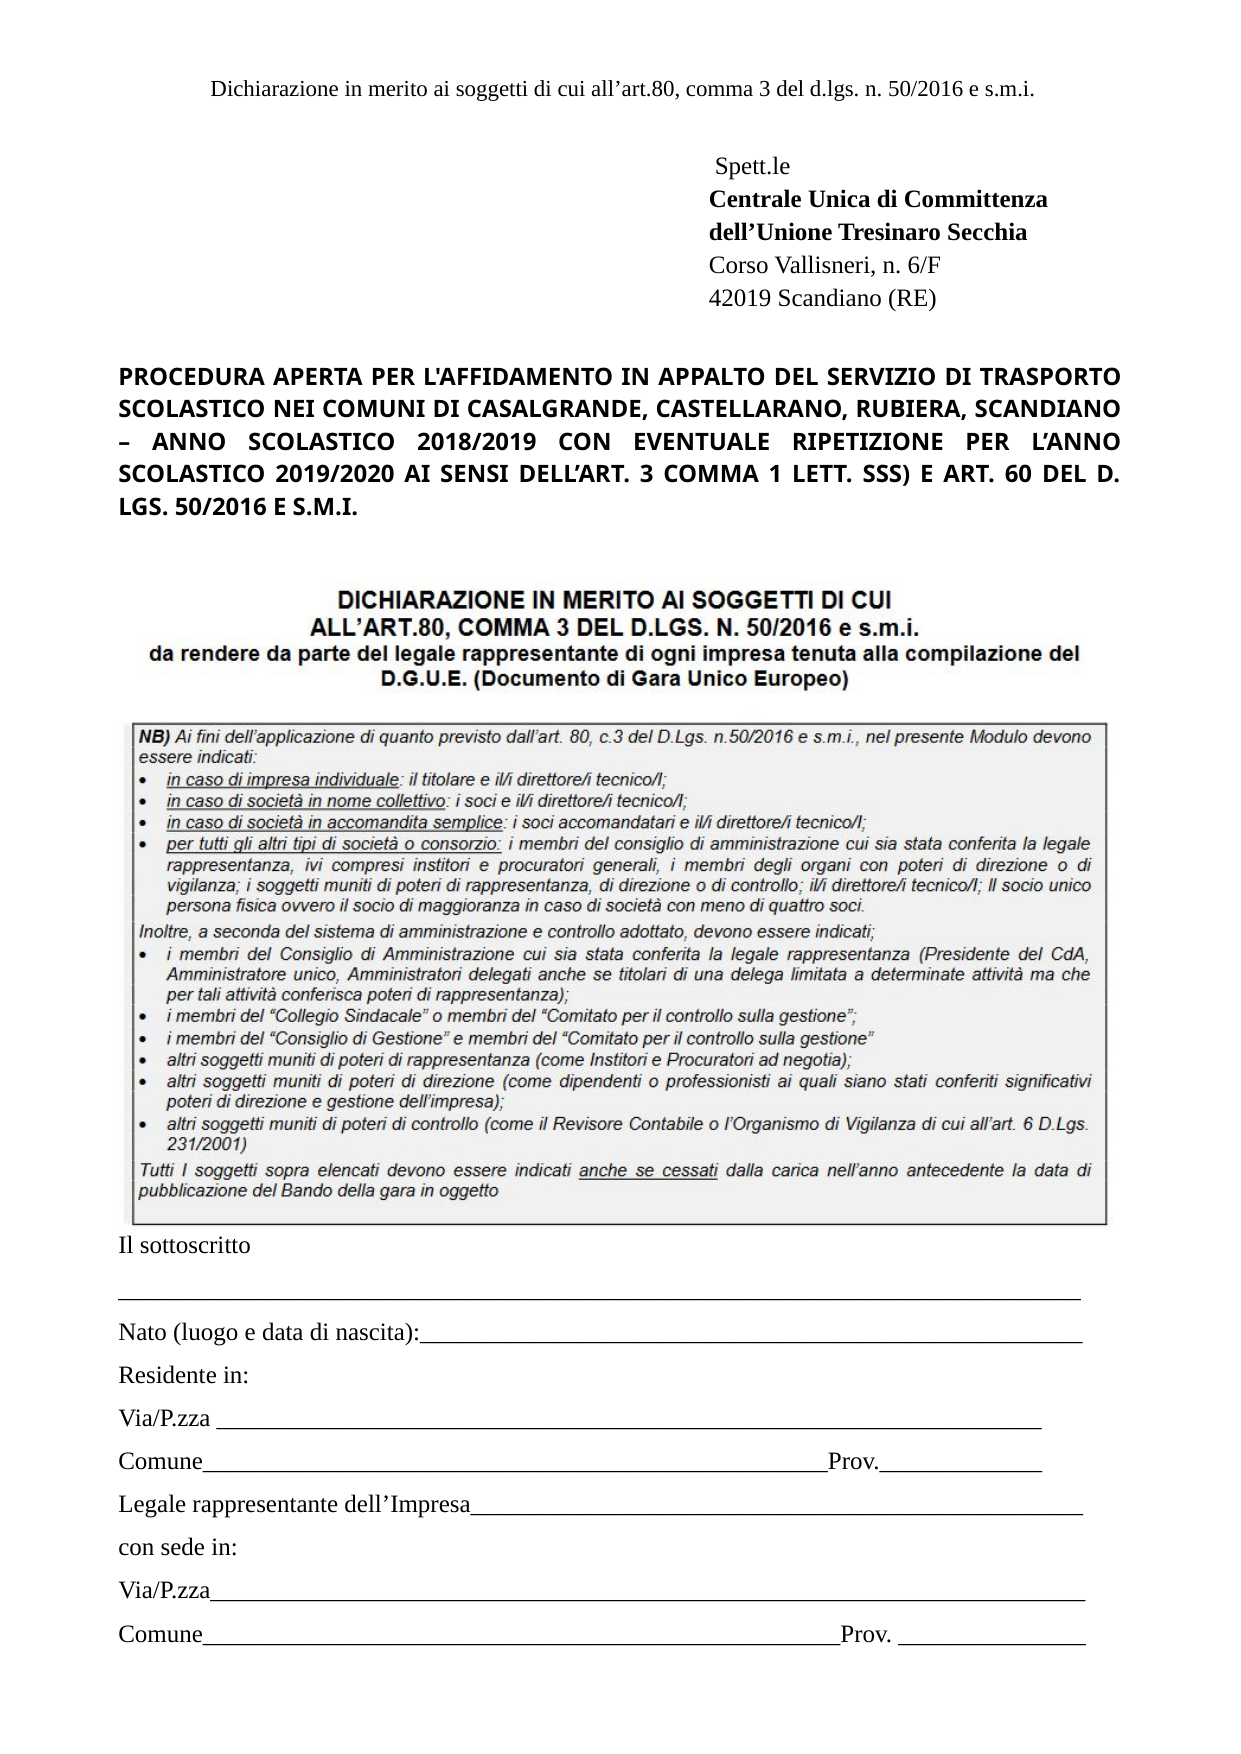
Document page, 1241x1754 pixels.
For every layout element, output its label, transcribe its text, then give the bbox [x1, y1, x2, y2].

text PROCEDURA APERTA PER L'AFFIDAMENTO IN APPALTO DEL SERVIZIO DI TRASPORTO SCOLASTICO NEI COMUNI DI CASALGRANDE, CASTELLARANO, RUBIERA, SCANDIANO – ANNO SCOLASTICO 2018/2019 CON EVENTUALE RIPETIZIONE PER L’ANNO SCOLASTICO 2019/2020 AI SENSI DELL’ART. 3 comma 1 lett. sss) e art. 60 DEL D. LGS. 50/2016 e s.m.i. [118, 359, 1122, 522]
text Via/P.zza __________________________________________________________________ [118, 1403, 1122, 1432]
text _____________________________________________________________________________ [118, 1274, 1122, 1302]
text dell’Unione Tresinaro Secchia [709, 217, 1122, 246]
text Centrale Unica di Committenza [709, 184, 1122, 213]
text Residente in: [118, 1360, 1122, 1389]
text Legale rappresentante dell’Impresa_________________________________________________ [118, 1489, 1122, 1518]
text Il sottoscritto [118, 1231, 1122, 1259]
text Comune___________________________________________________Prov. _______________ [118, 1619, 1122, 1647]
text Via/P.zza______________________________________________________________________ [118, 1576, 1122, 1604]
text Comune__________________________________________________Prov._____________ [118, 1446, 1122, 1475]
text 42019 Scandiano (RE) [709, 283, 1116, 312]
text Corso Vallisneri, n. 6/F [709, 250, 1122, 279]
text Nato (luogo e data di nascita):_____________________________________________________ [118, 1317, 1122, 1346]
text con sede in: [118, 1532, 1122, 1561]
text Spett.le [714, 151, 1122, 180]
picture [118, 580, 1122, 1231]
